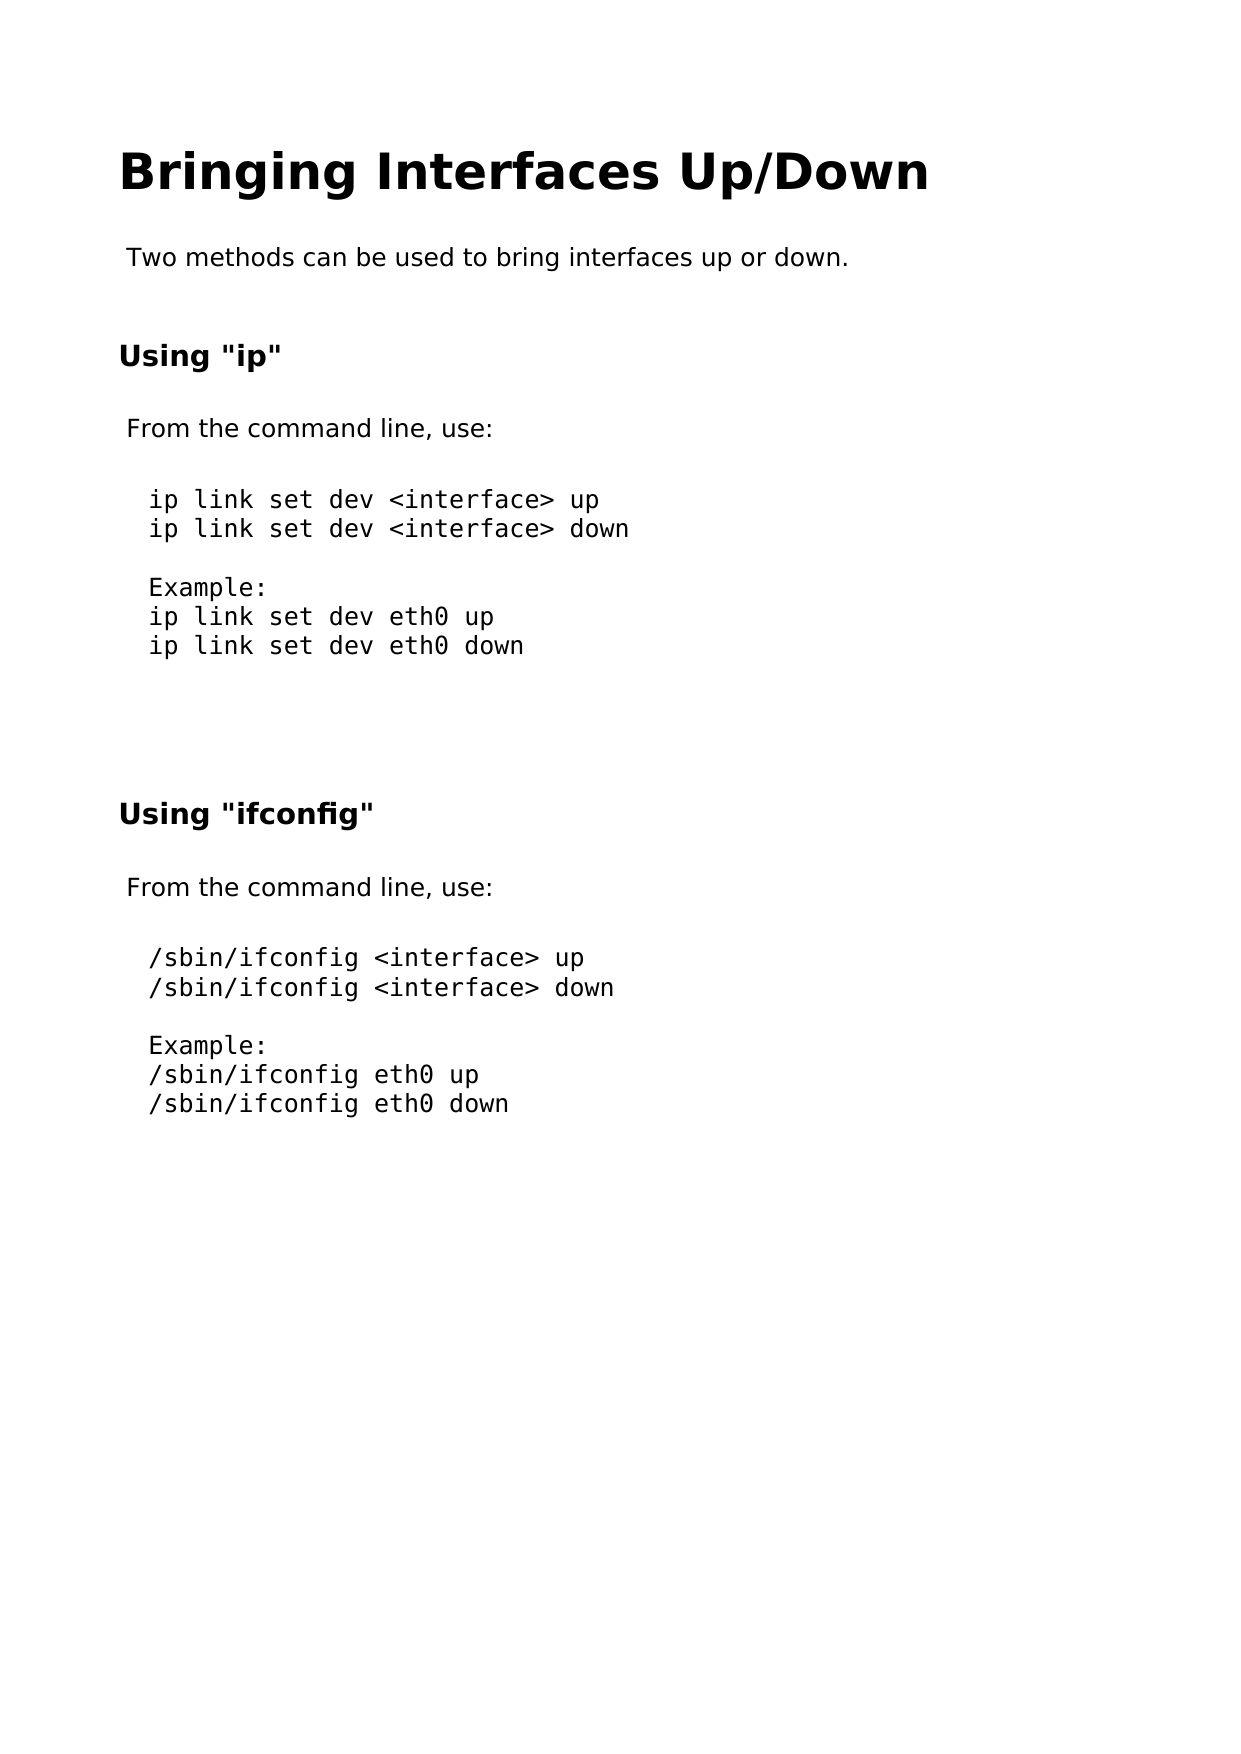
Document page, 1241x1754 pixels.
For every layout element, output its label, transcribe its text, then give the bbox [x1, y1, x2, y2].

text ip link set dev <interface> up ip link set dev <interface> down Example: ip link set dev eth0 up ip link set dev eth0 down [118, 485, 1122, 660]
text From the command line, use: [118, 385, 1122, 473]
text From the command line, use: [118, 843, 1122, 931]
subtitle Using "ifconfig" [118, 797, 1122, 831]
subtitle Bringing Interfaces Up/Down [118, 143, 1122, 201]
text /sbin/ifconfig <interface> up /sbin/ifconfig <interface> down Example: /sbin/ifconfig eth0 up /sbin/ifconfig eth0 down [118, 943, 1122, 1118]
text Two methods can be used to bring interfaces up or down. [118, 214, 1122, 301]
subtitle Using "ip" [118, 339, 1122, 373]
